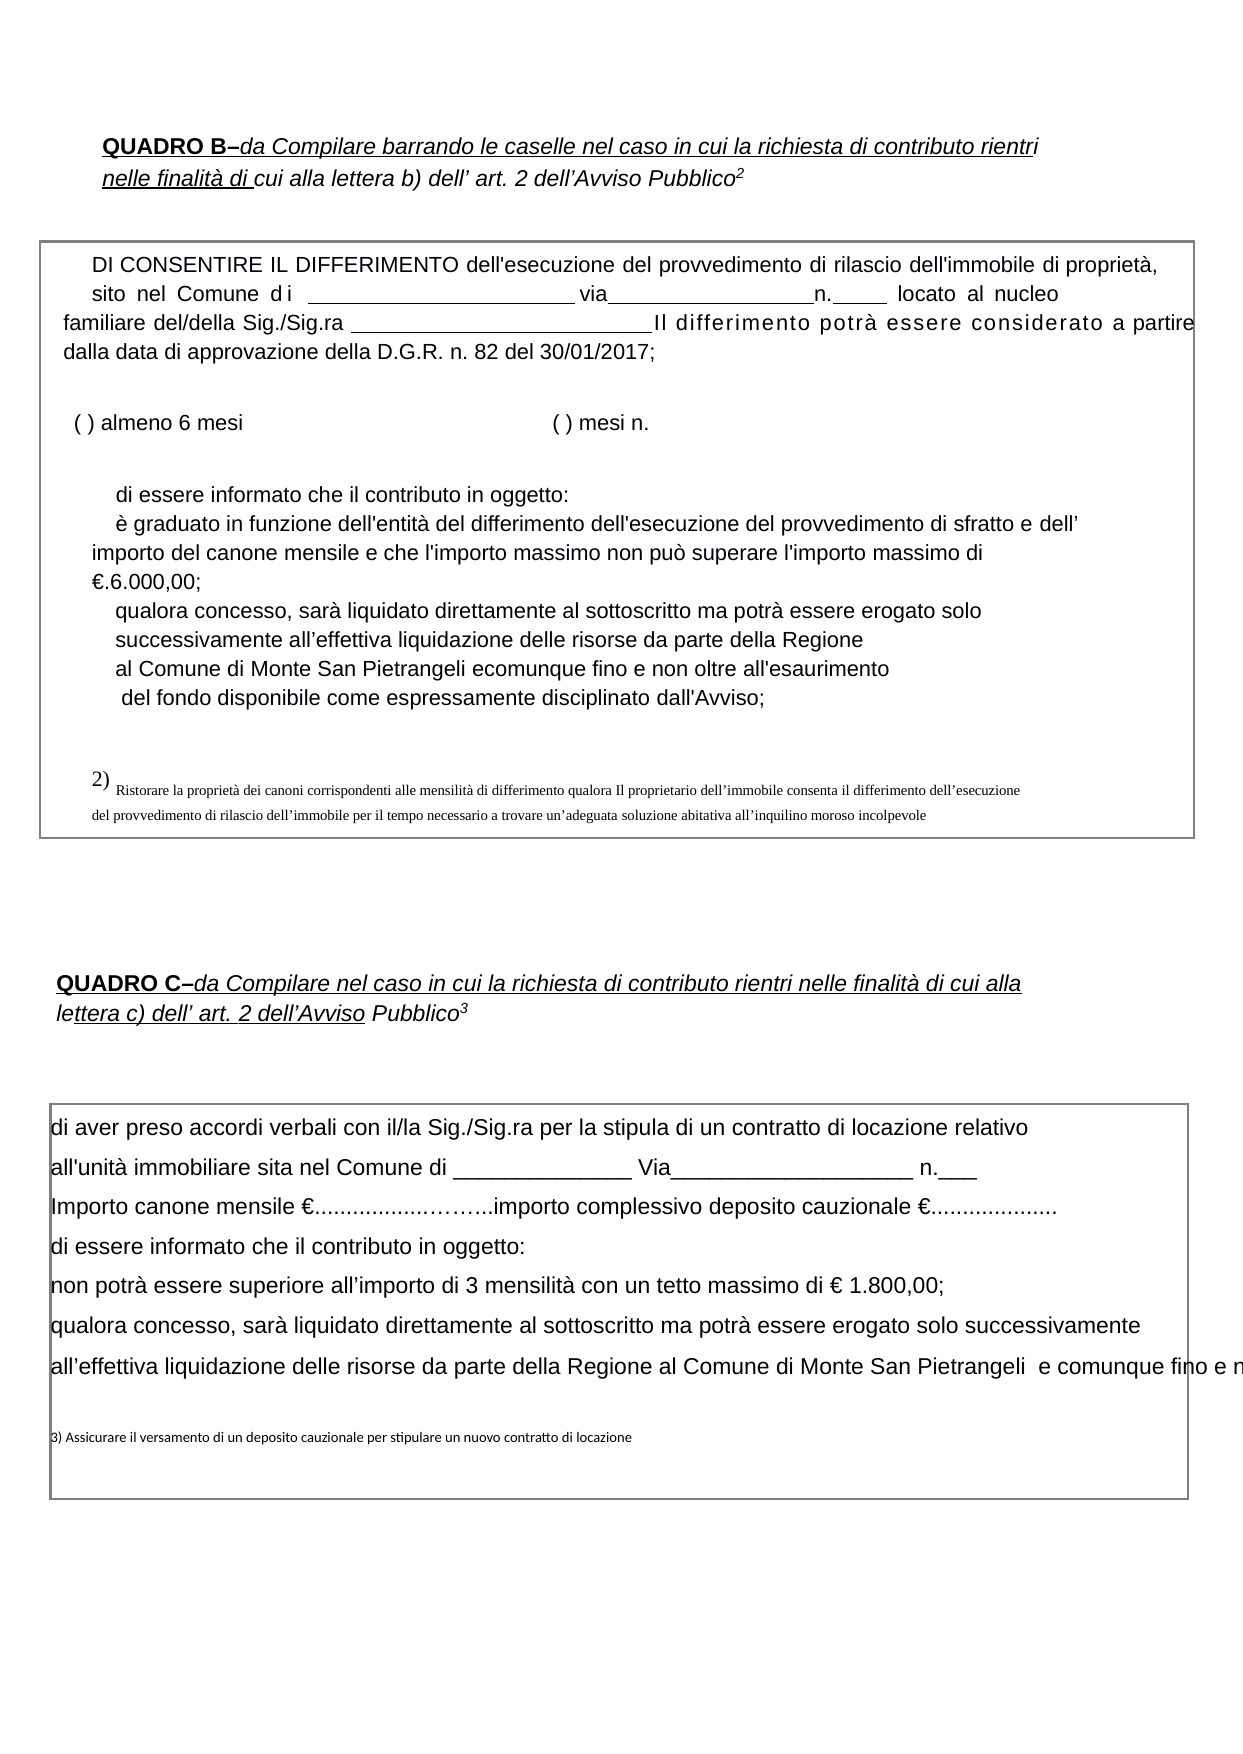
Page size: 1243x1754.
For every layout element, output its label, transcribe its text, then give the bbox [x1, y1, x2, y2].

text QUADRO C–da Compilare nel caso in cui la richiesta di contributo rientri nelle finalità di cui alla lettera c) dell’ art. 2 dell’Avviso Pubblico3 [56, 970, 1069, 1027]
text QUADRO B–da Compilare barrando le caselle nel caso in cui la richiesta di contributo rientri nelle finalità di cui alla lettera b) dell’ art. 2 dell’Avviso Pubblico2 [102, 133, 1040, 191]
